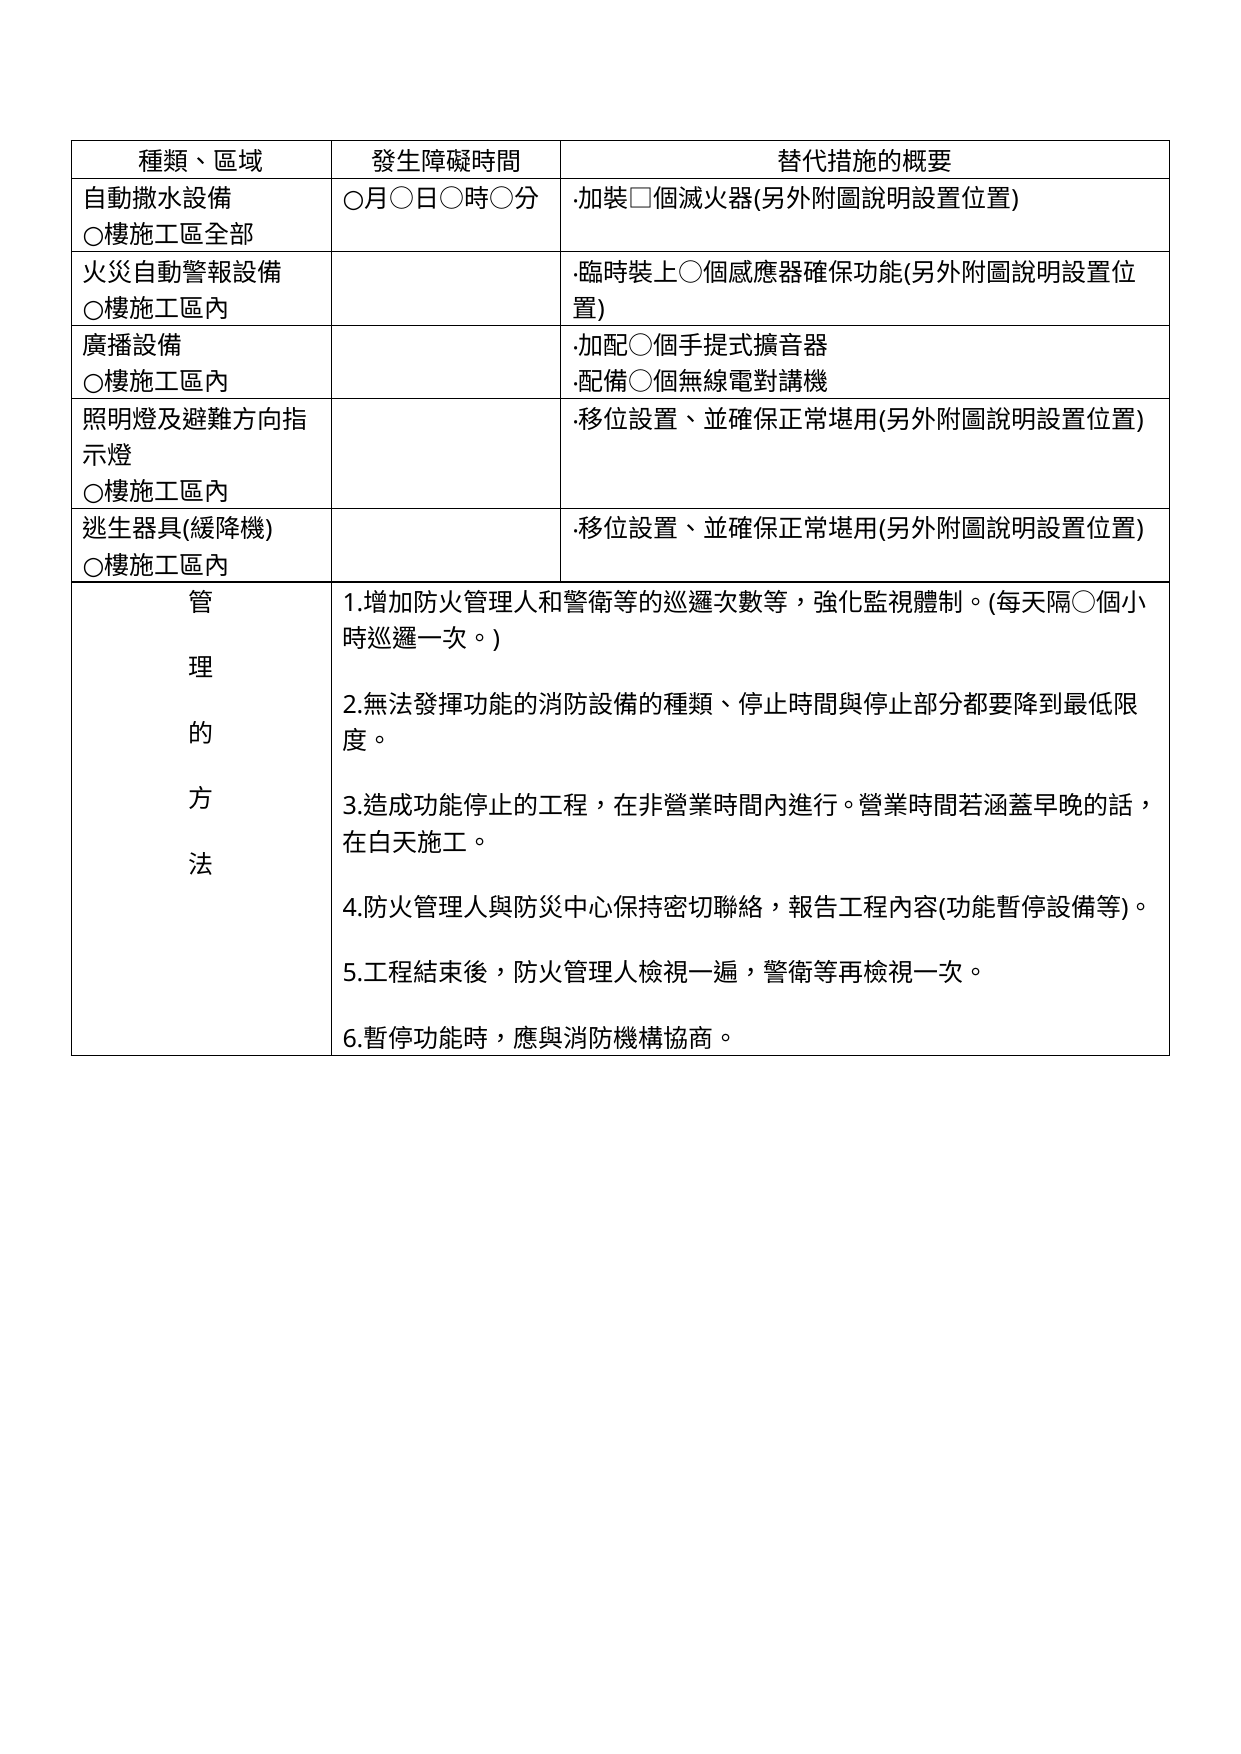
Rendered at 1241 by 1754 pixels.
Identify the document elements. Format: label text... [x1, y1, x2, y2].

table_cell 逃生器具(緩降機) ○樓施工區內 [72, 509, 331, 581]
table_cell [332, 252, 560, 324]
table_cell 1.增加防火管理人和警衛等的巡邏次數等，強化監視體制。(每天隔○個小時巡邏一次。) 2.無法發揮功能的消防設備的種類、停止時間與停止部分都要降到最低限度。 3.造成功能停止的工程，在非營業時間內進行。營業時間若涵蓋早晚的話，在白天施工。 4.防火管理人與防災中心保持密切聯絡，報告工程內容(功能暫停設備等)。 5.工程結束後，防火管理人檢視一遍，警衛等再檢視一次。 6.暫停功能時，應與消防機構協商。 [332, 583, 1169, 1054]
table_cell [332, 509, 560, 581]
table_cell ‧移位設置、並確保正常堪用(另外附圖說明設置位置) [561, 509, 1169, 581]
table_cell 廣播設備 ○樓施工區內 [72, 326, 331, 398]
table_cell 管 理 的 方 法 [72, 583, 331, 1054]
table_cell ‧加裝□個滅火器(另外附圖說明設置位置) [561, 179, 1169, 251]
table_header 種類、區域 [72, 141, 331, 177]
table_cell 照明燈及避難方向指示燈 ○樓施工區內 [72, 399, 331, 508]
table_cell ‧移位設置、並確保正常堪用(另外附圖說明設置位置) [561, 399, 1169, 508]
table_cell ‧加配○個手提式擴音器 ‧配備○個無線電對講機 [561, 326, 1169, 398]
table_header 替代措施的概要 [561, 141, 1169, 177]
table_cell [332, 326, 560, 398]
table_cell 自動撒水設備 ○樓施工區全部 [72, 179, 331, 251]
table_cell ○月○日○時○分 [332, 179, 560, 251]
table_cell [332, 399, 560, 508]
table_header 發生障礙時間 [332, 141, 560, 177]
table_cell ‧臨時裝上○個感應器確保功能(另外附圖說明設置位置) [561, 252, 1169, 324]
table_cell 火災自動警報設備 ○樓施工區內 [72, 252, 331, 324]
